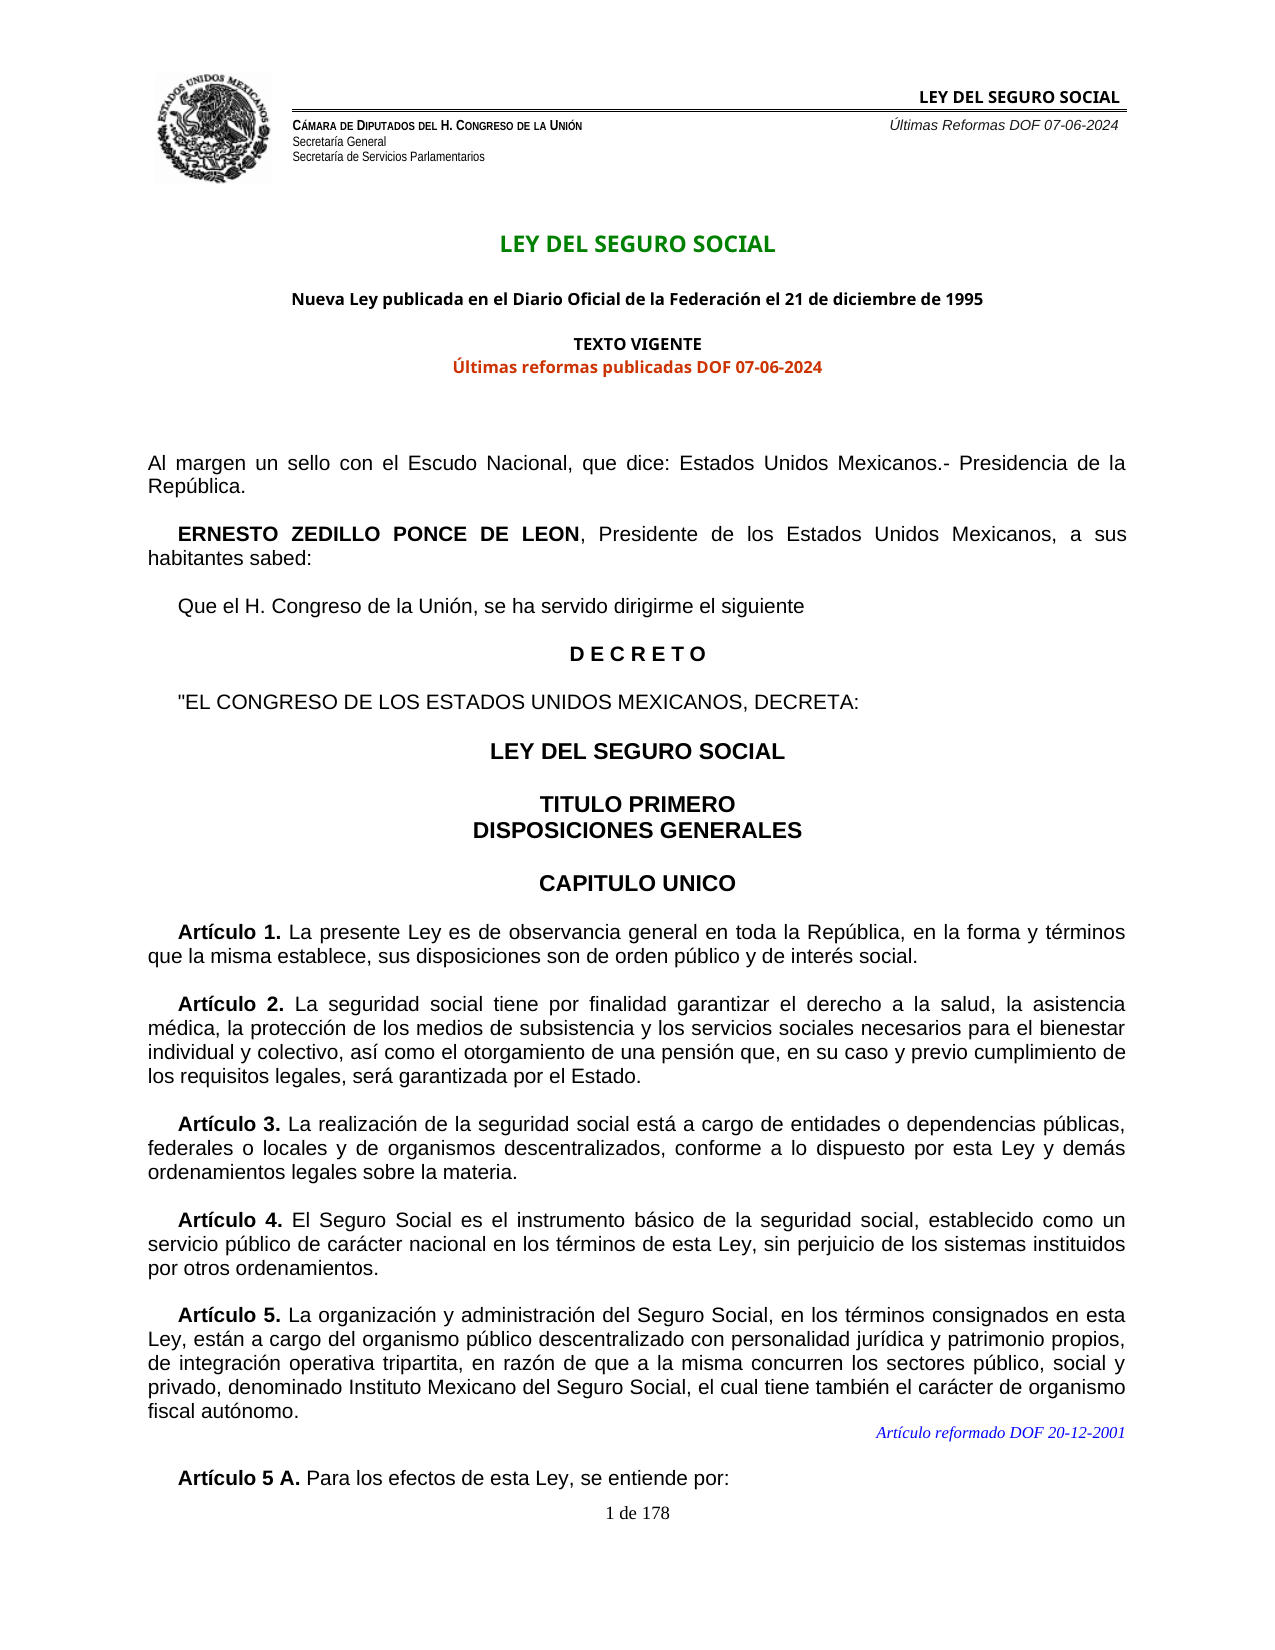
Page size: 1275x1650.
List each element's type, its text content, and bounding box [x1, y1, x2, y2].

text Artículo 5 A. Para los efectos de esta Ley, se entiende por: [148, 1466, 1127, 1490]
subtitle LEY DEL SEGURO SOCIAL [148, 228, 1127, 259]
text TEXTO VIGENTE [148, 333, 1127, 356]
text Artículo 2. La seguridad social tiene por finalidad garantizar el derecho a la salud, la asistencia médica, la protección de los medios de subsistencia y los servicios sociales necesarios para el bienestar individual y colectivo, así como el otorgamiento de una pensión que, en su caso y previo cumplimiento de los requisitos legales, será garantizada por el Estado. [148, 992, 1127, 1088]
text Artículo 3. La realización de la seguridad social está a cargo de entidades o dependencias públicas, federales o locales y de organismos descentralizados, conforme a lo dispuesto por esta Ley y demás ordenamientos legales sobre la materia. [148, 1112, 1127, 1183]
text DISPOSICIONES GENERALES [148, 817, 1127, 843]
text Artículo 5. La organización y administración del Seguro Social, en los términos consignados en esta Ley, están a cargo del organismo público descentralizado con personalidad jurídica y patrimonio propios, de integración operativa tripartita, en razón de que a la misma concurren los sectores público, social y privado, denominado Instituto Mexicano del Seguro Social, el cual tiene también el carácter de organismo fiscal autónomo. [148, 1303, 1127, 1423]
subtitle Al margen un sello con el Escudo Nacional, que dice: Estados Unidos Mexicanos.- Presidencia de la República. [148, 450, 1127, 498]
text Que el H. Congreso de la Unión, se ha servido dirigirme el siguiente [148, 594, 1127, 618]
text TITULO PRIMERO [148, 791, 1127, 817]
text Nueva Ley publicada en el Diario Oficial de la Federación el 21 de diciembre de 1995 [148, 288, 1127, 310]
text CAPITULO UNICO [148, 869, 1127, 896]
text D E C R E T O [148, 642, 1127, 666]
text Últimas reformas publicadas DOF 07-06-2024 [148, 356, 1127, 378]
text "EL CONGRESO DE LOS ESTADOS UNIDOS MEXICANOS, DECRETA: [148, 690, 1127, 714]
text ERNESTO ZEDILLO PONCE DE LEON, Presidente de los Estados Unidos Mexicanos, a sus habitantes sabed: [148, 522, 1127, 570]
text Artículo 4. El Seguro Social es el instrumento básico de la seguridad social, establecido como un servicio público de carácter nacional en los términos de esta Ley, sin perjuicio de los sistemas instituidos por otros ordenamientos. [148, 1207, 1127, 1279]
text Artículo 1. La presente Ley es de observancia general en toda la República, en la forma y términos que la misma establece, sus disposiciones son de orden público y de interés social. [148, 920, 1127, 968]
text Artículo reformado DOF 20-12-2001 [148, 1423, 1127, 1442]
text LEY DEL SEGURO SOCIAL [148, 738, 1127, 764]
